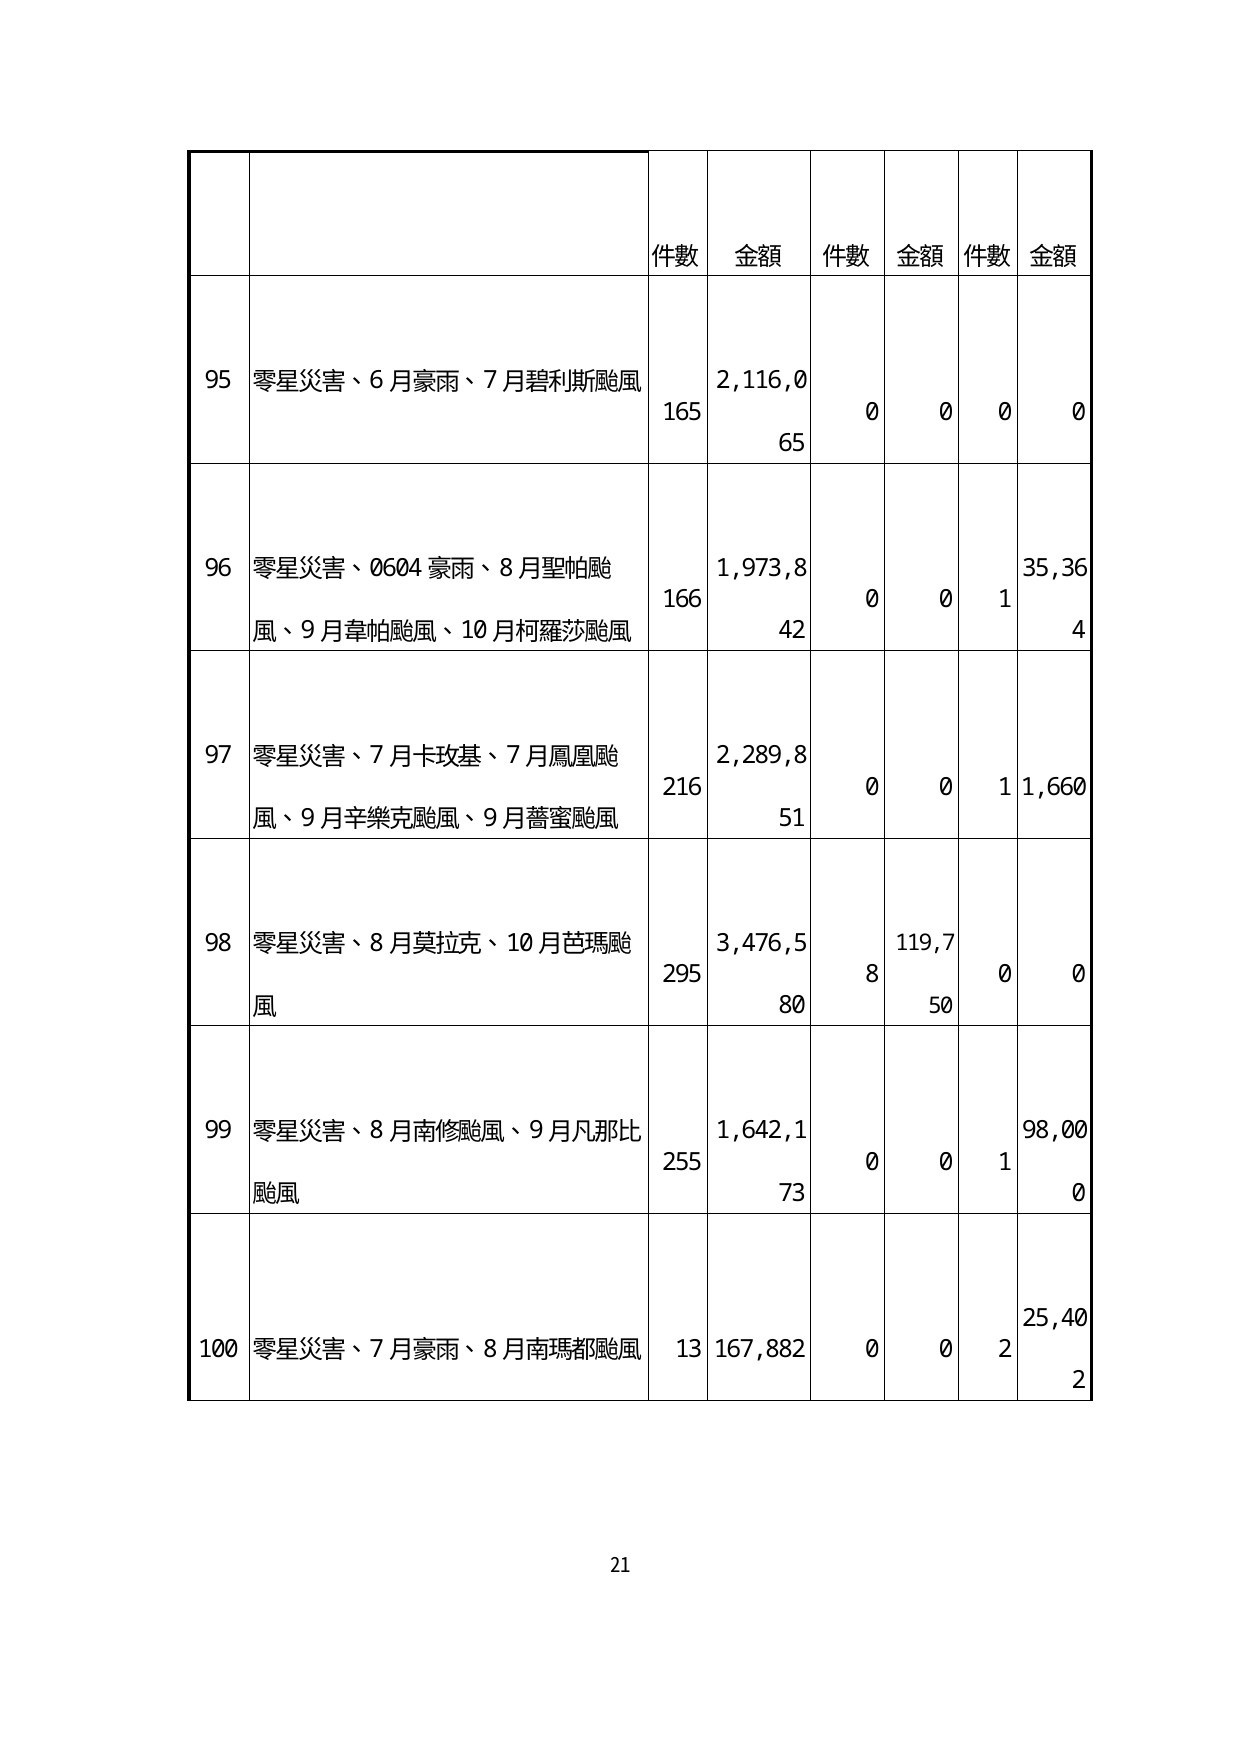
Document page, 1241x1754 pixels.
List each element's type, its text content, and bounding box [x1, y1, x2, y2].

table_cell 255 [649, 1026, 707, 1212]
table_cell 1 [959, 464, 1017, 650]
table_cell 件數 [811, 151, 884, 275]
table_cell 0 [811, 1214, 884, 1400]
table_cell 35,364 [1018, 464, 1090, 650]
table_cell 95 [191, 276, 249, 462]
table_cell 25,402 [1018, 1214, 1090, 1400]
table_cell 0 [811, 276, 884, 462]
table_cell 98 [191, 839, 249, 1025]
table_cell 99 [191, 1026, 249, 1212]
table_cell 0 [811, 651, 884, 837]
table_cell 0 [885, 276, 958, 462]
table_cell 13 [649, 1214, 707, 1400]
table_cell 金額 [708, 151, 810, 275]
table_cell 98,000 [1018, 1026, 1090, 1212]
table_cell 零星災害、6月豪雨、7月碧利斯颱風 [250, 276, 648, 462]
table_cell 零星災害、7月豪雨、8月南瑪都颱風 [250, 1214, 648, 1400]
table_header [191, 153, 249, 275]
table_cell 0 [885, 1214, 958, 1400]
table_cell 2 [959, 1214, 1017, 1400]
table_cell 295 [649, 839, 707, 1025]
table_cell 1 [959, 1026, 1017, 1212]
table_cell 件數 [649, 151, 707, 275]
table_cell 8 [811, 839, 884, 1025]
table_cell 1,660 [1018, 651, 1090, 837]
table_cell 97 [191, 651, 249, 837]
table_cell 0 [885, 464, 958, 650]
table_cell 零星災害、7月卡玫基、7月鳳凰颱風、9月辛樂克颱風、9月薔蜜颱風 [250, 651, 648, 837]
table_cell 0 [959, 276, 1017, 462]
table_cell 1,973,842 [708, 464, 810, 650]
table_header [250, 153, 648, 275]
table_cell 零星災害、8月南修颱風、9月凡那比颱風 [250, 1026, 648, 1212]
table_cell 0 [959, 839, 1017, 1025]
table_cell 3,476,580 [708, 839, 810, 1025]
table_cell 166 [649, 464, 707, 650]
table_cell 165 [649, 276, 707, 462]
table_cell 2,116,065 [708, 276, 810, 462]
table_cell 2,289,851 [708, 651, 810, 837]
table_cell 件數 [959, 151, 1017, 275]
table_cell 零星災害、0604豪雨、8月聖帕颱風、9月韋帕颱風、10月柯羅莎颱風 [250, 464, 648, 650]
table_cell 金額 [1018, 151, 1090, 275]
table_cell 167,882 [708, 1214, 810, 1400]
table_cell 1,642,173 [708, 1026, 810, 1212]
table_cell 0 [811, 1026, 884, 1212]
table_cell 1 [959, 651, 1017, 837]
table_cell 0 [1018, 276, 1090, 462]
table_cell 0 [885, 1026, 958, 1212]
table_cell 0 [1018, 839, 1090, 1025]
table_cell 96 [191, 464, 249, 650]
table_cell 0 [885, 651, 958, 837]
table_cell 119,750 [885, 839, 958, 1025]
table_cell 零星災害、8月莫拉克、10月芭瑪颱風 [250, 839, 648, 1025]
table_cell 216 [649, 651, 707, 837]
table_cell 金額 [885, 151, 958, 275]
table_cell 0 [811, 464, 884, 650]
table_cell 100 [191, 1214, 249, 1400]
